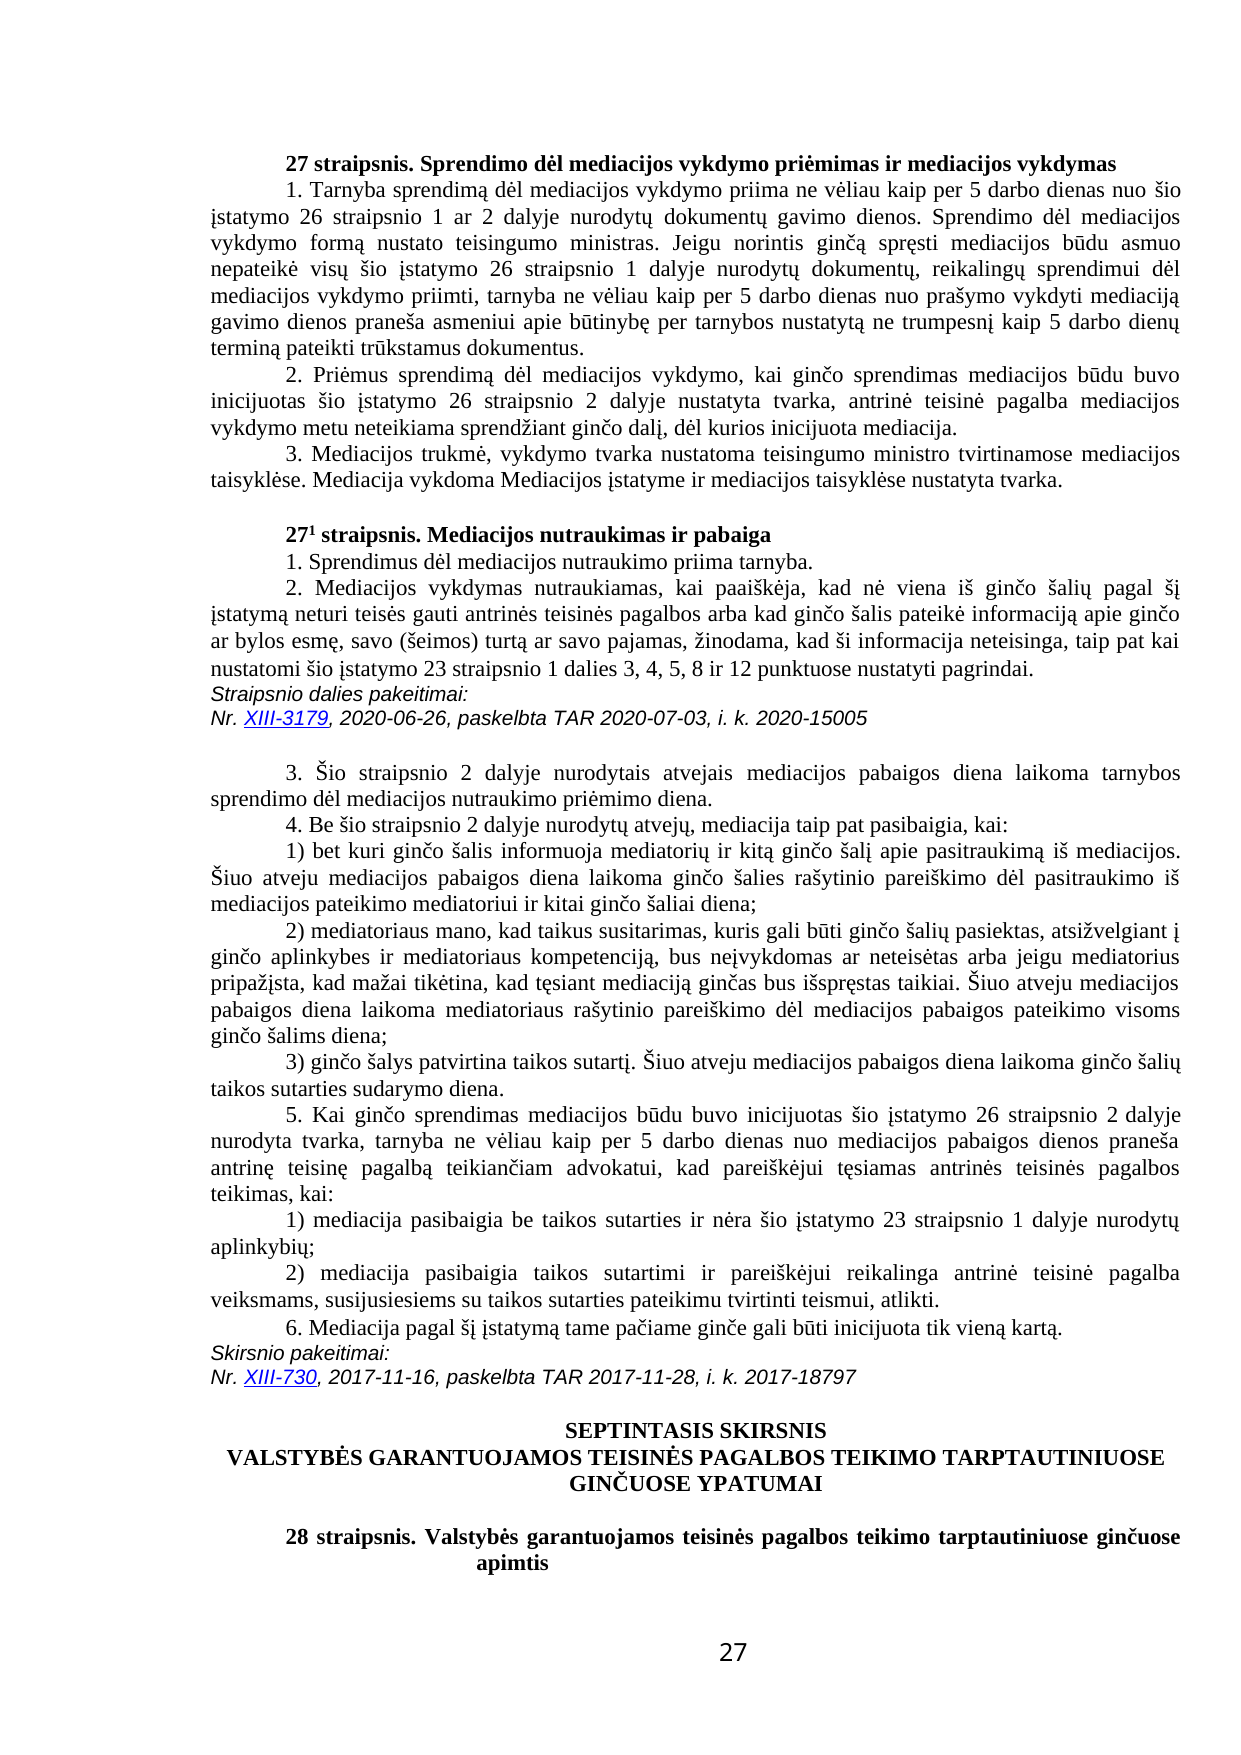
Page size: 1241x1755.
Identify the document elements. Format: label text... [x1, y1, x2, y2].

text 6. Mediacija pagal šį įstatymą tame pačiame ginče gali būti inicijuota tik vieną kartą. [210, 1312, 1181, 1341]
text 2) mediatoriaus mano, kad taikus susitarimas, kuris gali būti ginčo šalių pasiektas, atsižvelgiant į ginčo aplinkybes ir mediatoriaus kompetenciją, bus neįvykdomas ar neteisėtas arba jeigu mediatorius pripažįsta, kad mažai tikėtina, kad tęsiant mediaciją ginčas bus išspręstas taikiai. Šiuo atveju mediacijos pabaigos diena laikoma mediatoriaus rašytinio pareiškimo dėl mediacijos pabaigos pateikimo visoms ginčo šalims diena; [210, 917, 1181, 1048]
text 2. Mediacijos vykdymas nutraukiamas, kai paaiškėja, kad nė viena iš ginčo šalių pagal šį įstatymą neturi teisės gauti antrinės teisinės pagalbos arba kad ginčo šalis pateikė informaciją apie ginčo ar bylos esmę, savo (šeimos) turtą ar savo pajamas, žinodama, kad ši informacija neteisinga, taip pat kai nustatomi šio įstatymo 23 straipsnio 1 dalies 3, 4, 5, 8 ir 12 punktuose nustatyti pagrindai. [210, 574, 1181, 682]
text 3) ginčo šalys patvirtina taikos sutartį. Šiuo atveju mediacijos pabaigos diena laikoma ginčo šalių taikos sutarties sudarymo diena. [210, 1048, 1181, 1101]
text 1. Tarnyba sprendimą dėl mediacijos vykdymo priima ne vėliau kaip per 5 darbo dienas nuo šio įstatymo 26 straipsnio 1 ar 2 dalyje nurodytų dokumentų gavimo dienos. Sprendimo dėl mediacijos vykdymo formą nustato teisingumo ministras. Jeigu norintis ginčą spręsti mediacijos būdu asmuo nepateikė visų šio įstatymo 26 straipsnio 1 dalyje nurodytų dokumentų, reikalingų sprendimui dėl mediacijos vykdymo priimti, tarnyba ne vėliau kaip per 5 darbo dienas nuo prašymo vykdyti mediaciją gavimo dienos praneša asmeniui apie būtinybę per tarnybos nustatytą ne trumpesnį kaip 5 darbo dienų terminą pateikti trūkstamus dokumentus. [210, 176, 1181, 361]
text 3. Šio straipsnio 2 dalyje nurodytais atvejais mediacijos pabaigos diena laikoma tarnybos sprendimo dėl mediacijos nutraukimo priėmimo diena. [210, 758, 1181, 811]
text Nr. XIII-730, 2017-11-16, paskelbta TAR 2017-11-28, i. k. 2017-18797 [210, 1365, 1181, 1389]
text 28 straipsnis. Valstybės garantuojamos teisinės pagalbos teikimo tarptautiniuose ginčuose apimtis [285, 1523, 1181, 1576]
text Straipsnio dalies pakeitimai: [210, 682, 1181, 706]
text 3. Mediacijos trukmė, vykdymo tvarka nustatoma teisingumo ministro tvirtinamose mediacijos taisyklėse. Mediacija vykdoma Mediacijos įstatyme ir mediacijos taisyklėse nustatyta tvarka. [210, 440, 1181, 493]
text 4. Be šio straipsnio 2 dalyje nurodytų atvejų, mediacija taip pat pasibaigia, kai: [210, 811, 1181, 838]
text Skirsnio pakeitimai: [210, 1341, 1181, 1365]
text SEPTINTASIS SKIRSNIS [210, 1417, 1181, 1444]
text 2. Priėmus sprendimą dėl mediacijos vykdymo, kai ginčo sprendimas mediacijos būdu buvo inicijuotas šio įstatymo 26 straipsnio 2 dalyje nustatyta tvarka, antrinė teisinė pagalba mediacijos vykdymo metu neteikiama sprendžiant ginčo dalį, dėl kurios inicijuota mediacija. [210, 361, 1181, 440]
text 27 straipsnis. Sprendimo dėl mediacijos vykdymo priėmimas ir mediacijos vykdymas [285, 150, 1181, 176]
text 1) bet kuri ginčo šalis informuoja mediatorių ir kitą ginčo šalį apie pasitraukimą iš mediacijos. Šiuo atveju mediacijos pabaigos diena laikoma ginčo šalies rašytinio pareiškimo dėl pasitraukimo iš mediacijos pateikimo mediatoriui ir kitai ginčo šaliai diena; [210, 838, 1181, 917]
text 1) mediacija pasibaigia be taikos sutarties ir nėra šio įstatymo 23 straipsnio 1 dalyje nurodytų aplinkybių; [210, 1207, 1181, 1259]
text 5. Kai ginčo sprendimas mediacijos būdu buvo inicijuotas šio įstatymo 26 straipsnio 2 dalyje nurodyta tvarka, tarnyba ne vėliau kaip per 5 darbo dienas nuo mediacijos pabaigos dienos praneša antrinę teisinę pagalbą teikiančiam advokatui, kad pareiškėjui tęsiamas antrinės teisinės pagalbos teikimas, kai: [210, 1101, 1181, 1207]
text 2) mediacija pasibaigia taikos sutartimi ir pareiškėjui reikalinga antrinė teisinė pagalba veiksmams, susijusiesiems su taikos sutarties pateikimu tvirtinti teismui, atlikti. [210, 1259, 1181, 1312]
text 271 straipsnis. Mediacijos nutraukimas ir pabaiga [210, 521, 1181, 548]
text 1. Sprendimus dėl mediacijos nutraukimo priima tarnyba. [210, 548, 1181, 574]
text Nr. XIII-3179, 2020-06-26, paskelbta TAR 2020-07-03, i. k. 2020-15005 [210, 706, 1181, 730]
text VALSTYBĖS GARANTUOJAMOS TEISINĖS PAGALBOS TEIKIMO TARPTAUTINIUOSE GINČUOSE YPATUMAI [210, 1444, 1181, 1496]
